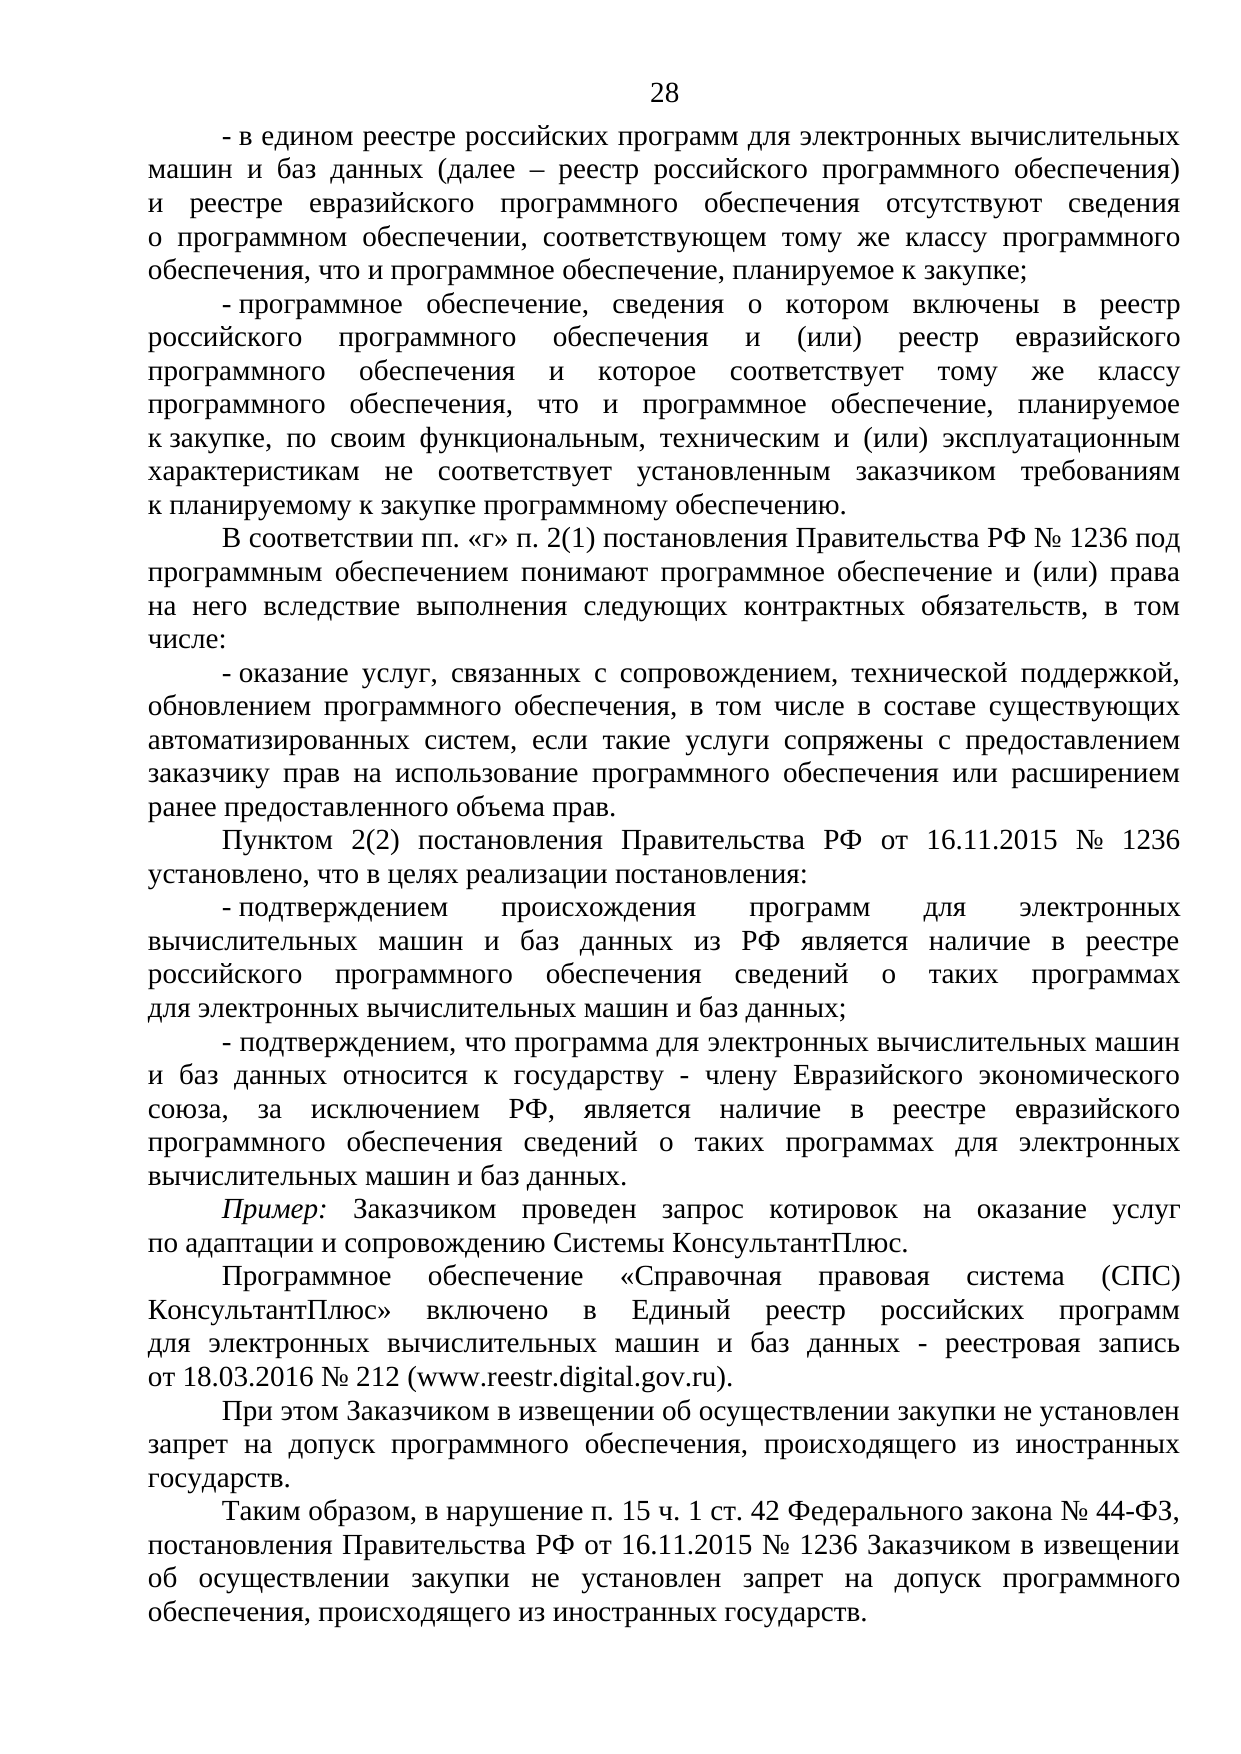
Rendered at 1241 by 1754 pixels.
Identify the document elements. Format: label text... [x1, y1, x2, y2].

text - подтверждением происхождения программ для электронных вычислительных машин и баз данных из РФ является наличие в реестре российского программного обеспечения сведений о таких программах для электронных вычислительных машин и баз данных; [148, 889, 1181, 1024]
text Таким образом, в нарушение п. 15 ч. 1 ст. 42 Федерального закона № 44-ФЗ, постановления Правительства РФ от 16.11.2015 № 1236 Заказчиком в извещении об осуществлении закупки не установлен запрет на допуск программного обеспечения, происходящего из иностранных государств. [148, 1493, 1181, 1627]
text - в едином реестре российских программ для электронных вычислительных машин и баз данных (далее – реестр российского программного обеспечения) и реестре евразийского программного обеспечения отсутствуют сведения о программном обеспечении, соответствующем тому же классу программного обеспечения, что и программное обеспечение, планируемое к закупке; [148, 118, 1181, 286]
text В соответствии пп. «г» п. 2(1) постановления Правительства РФ № 1236 под программным обеспечением понимают программное обеспечение и (или) права на него вследствие выполнения следующих контрактных обязательств, в том числе: [148, 521, 1181, 655]
text Пример: Заказчиком проведен запрос котировок на оказание услуг по адаптации и сопровождению Системы КонсультантПлюс. [148, 1191, 1181, 1258]
text - подтверждением, что программа для электронных вычислительных машин и баз данных относится к государству - члену Евразийского экономического союза, за исключением РФ, является наличие в реестре евразийского программного обеспечения сведений о таких программах для электронных вычислительных машин и баз данных. [148, 1024, 1181, 1191]
text При этом Заказчиком в извещении об осуществлении закупки не установлен запрет на допуск программного обеспечения, происходящего из иностранных государств. [148, 1393, 1181, 1493]
text - оказание услуг, связанных с сопровождением, технической поддержкой, обновлением программного обеспечения, в том числе в составе существующих автоматизированных систем, если такие услуги сопряжены с предоставлением заказчику прав на использование программного обеспечения или расширением ранее предоставленного объема прав. [148, 655, 1181, 822]
text Программное обеспечение «Справочная правовая система (СПС) КонсультантПлюс» включено в Единый реестр российских программ для электронных вычислительных машин и баз данных - реестровая запись от 18.03.2016 № 212 (www.reestr.digital.gov.ru). [148, 1258, 1181, 1393]
text Пунктом 2(2) постановления Правительства РФ от 16.11.2015 № 1236 установлено, что в целях реализации постановления: [148, 822, 1181, 889]
text - программное обеспечение, сведения о котором включены в реестр российского программного обеспечения и (или) реестр евразийского программного обеспечения и которое соответствует тому же классу программного обеспечения, что и программное обеспечение, планируемое к закупке, по своим функциональным, техническим и (или) эксплуатационным характеристикам не соответствует установленным заказчиком требованиям к планируемому к закупке программному обеспечению. [148, 286, 1181, 521]
